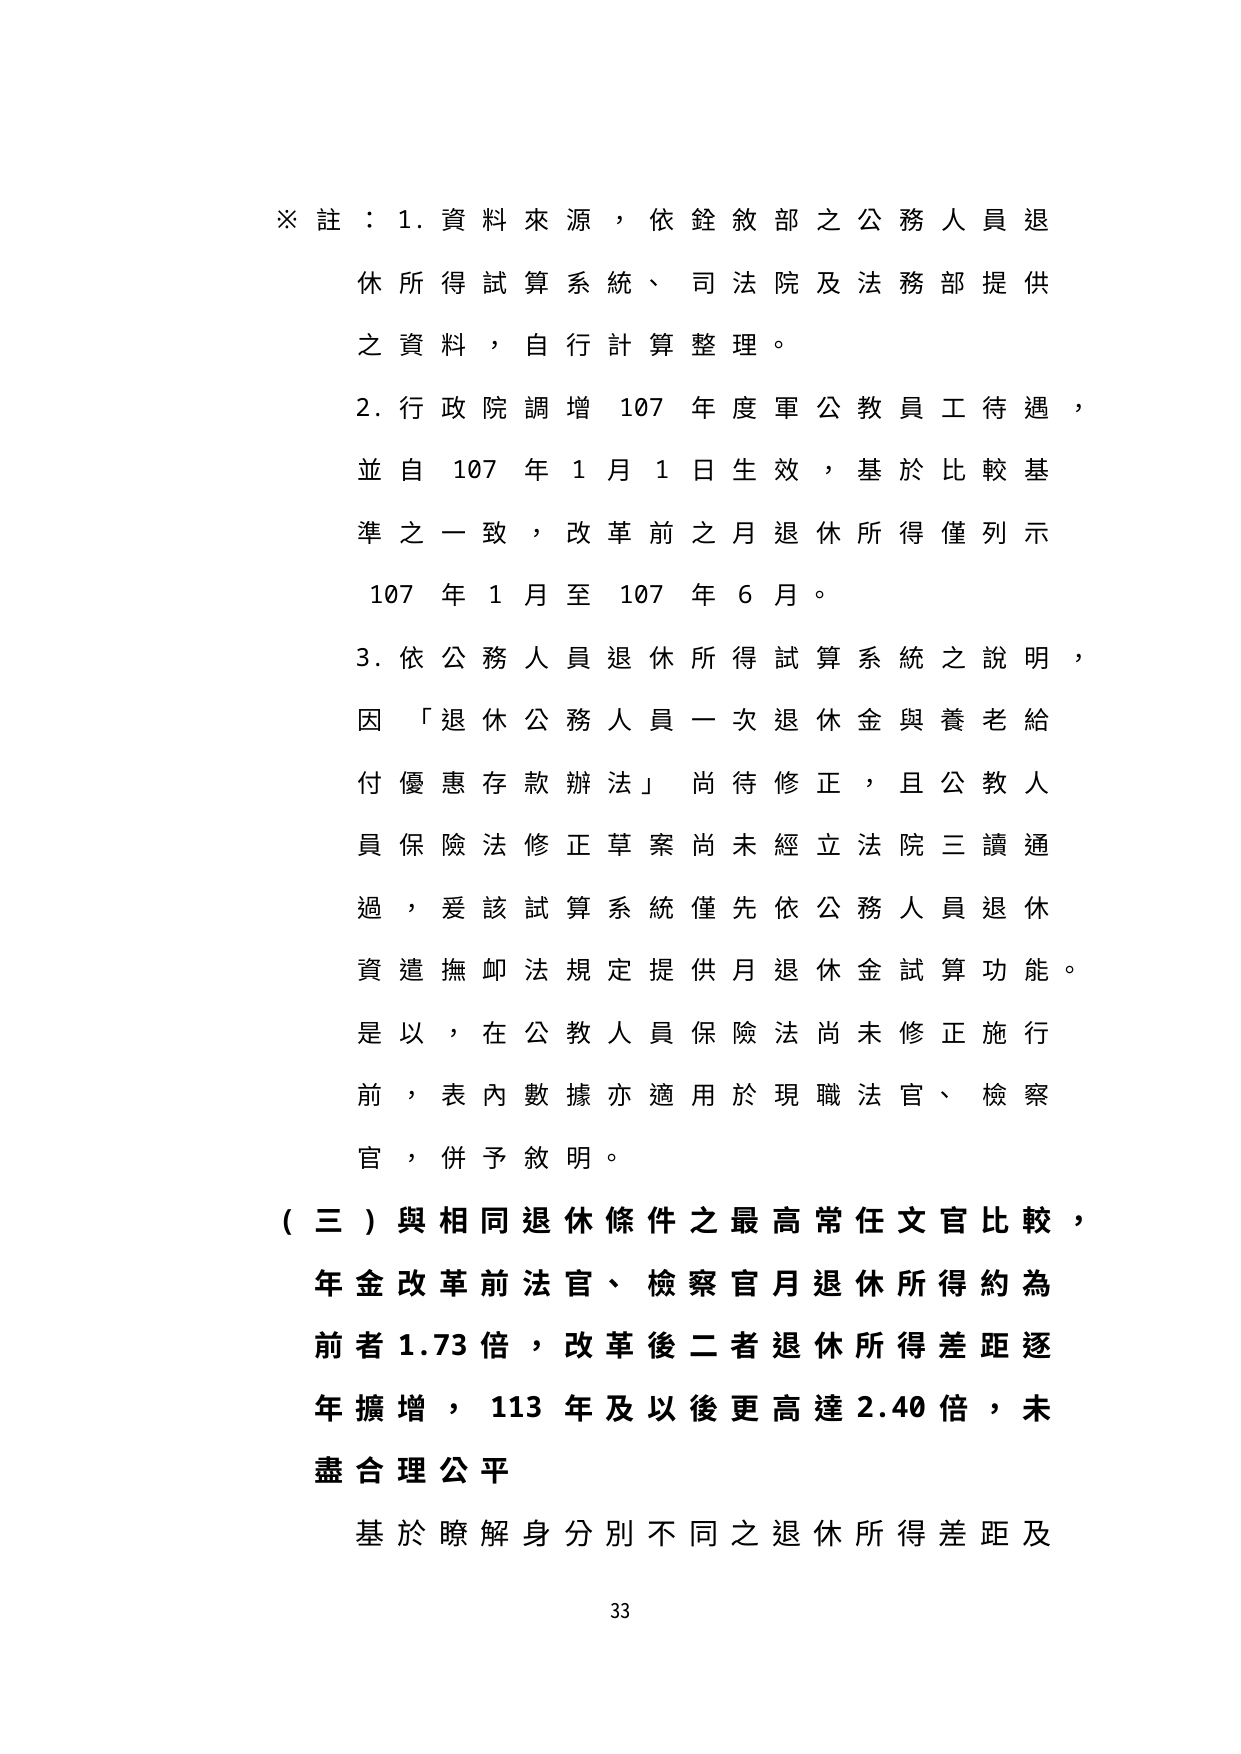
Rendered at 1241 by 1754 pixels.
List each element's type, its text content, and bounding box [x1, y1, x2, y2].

text ※註：1.資料來源，依銓敘部之公務人員退休所得試算系統、司法院及法務部提供之資料，自行計算整理。 [242, 177, 1058, 365]
text (三)與相同退休條件之最高常任文官比較，年金改革前法官、檢察官月退休所得約為前者1.73倍，改革後二者退休所得差距逐年擴增，113年及以後更高達2.40倍，未盡合理公平 [242, 1177, 1058, 1490]
text 2.行政院調增107年度軍公教員工待遇，並自107年1月1日生效，基於比較基準之一致，改革前之月退休所得僅列示107年1月至107年6月。 [315, 365, 1058, 615]
text 基於瞭解身分別不同之退休所得差距及 [271, 1490, 1058, 1552]
text 3.依公務人員退休所得試算系統之說明，因「退休公務人員一次退休金與養老給付優惠存款辦法」尚待修正，且公教人員保險法修正草案尚未經立法院三讀通過，爰該試算系統僅先依公務人員退休資遣撫卹法規定提供月退休金試算功能。是以，在公教人員保險法尚未修正施行前，表內數據亦適用於現職法官、檢察官，併予敘明。 [315, 615, 1058, 1177]
